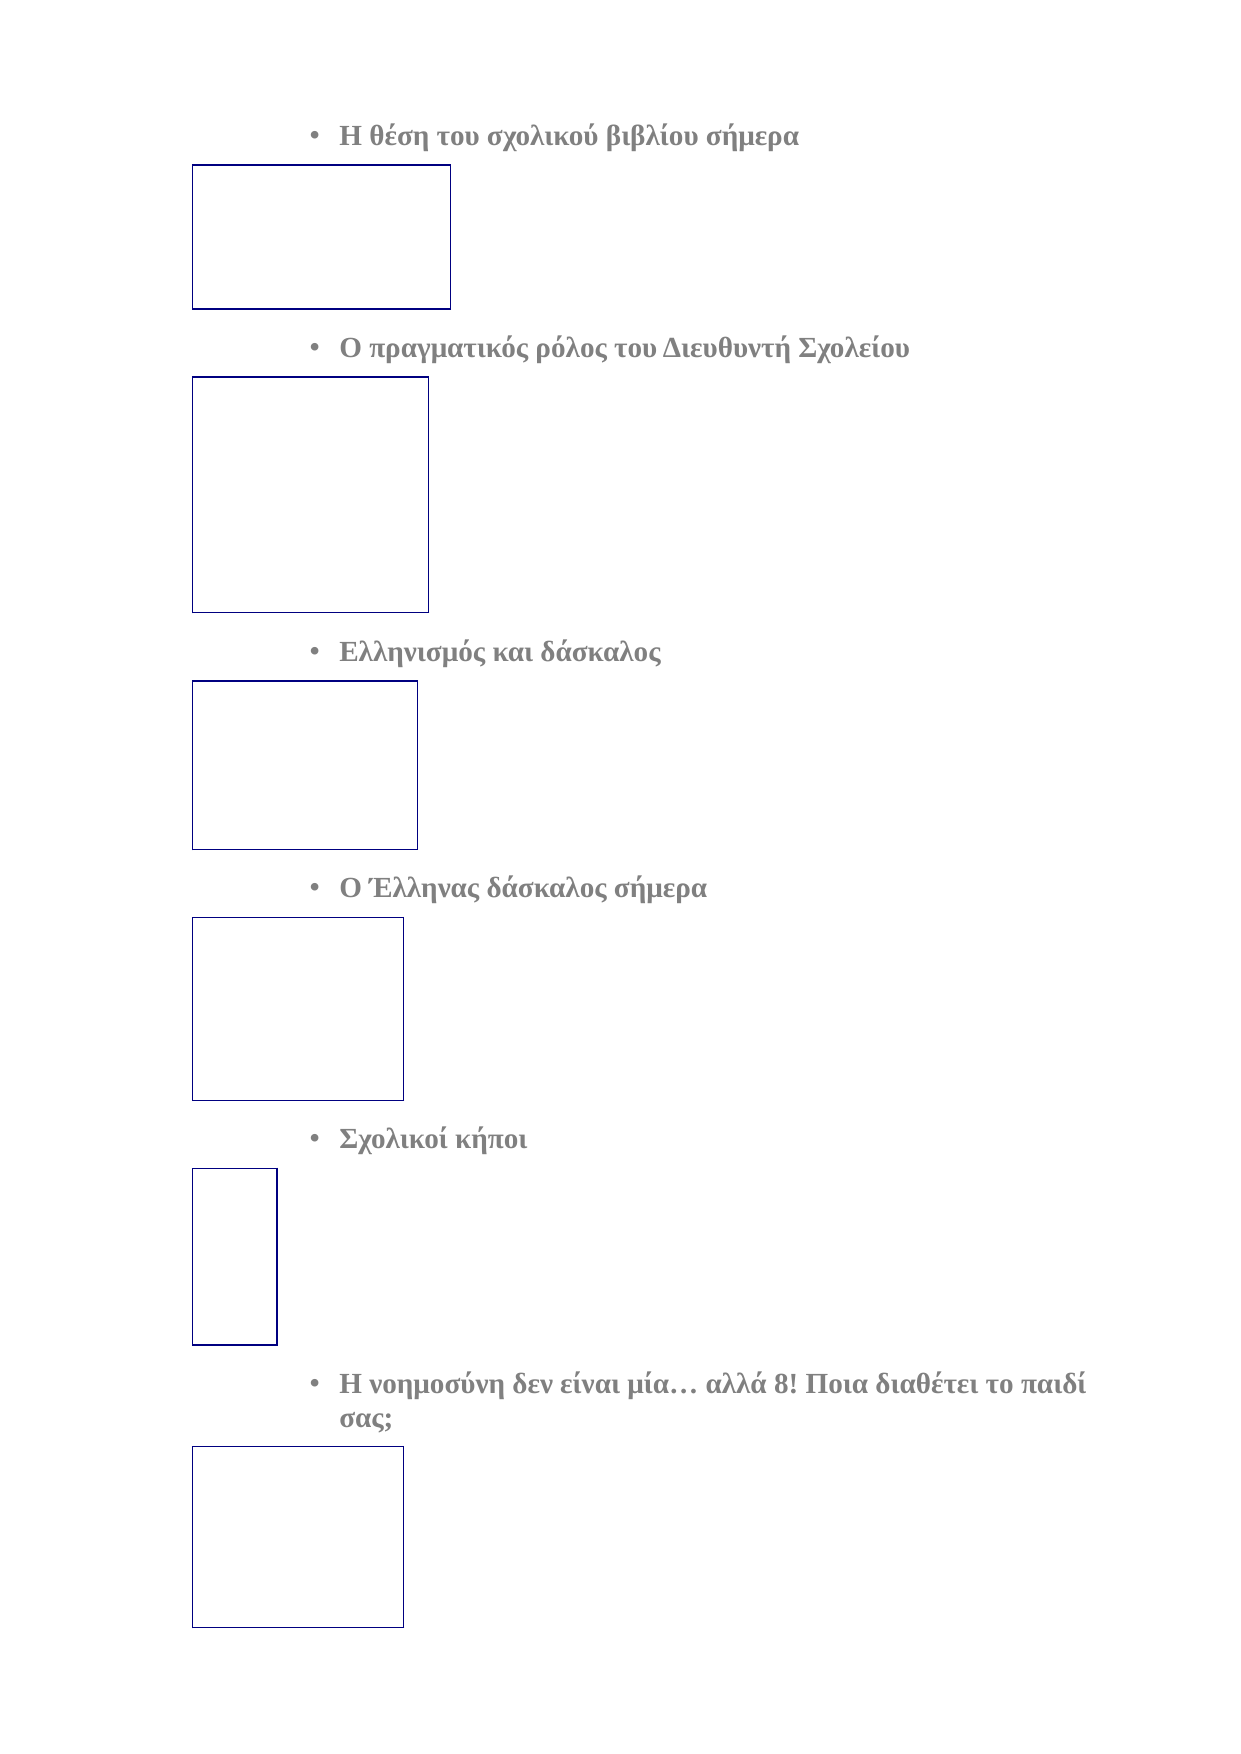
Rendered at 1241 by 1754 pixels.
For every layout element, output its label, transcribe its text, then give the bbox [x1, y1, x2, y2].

subtitle Ο Έλληνας δάσκαλος σήμερα [309, 871, 1122, 904]
subtitle Η νοημοσύνη δεν είναι μία… αλλά 8! Ποια διαθέτει το παιδί σας; [309, 1366, 1122, 1433]
subtitle Ο πραγματικός ρόλος του Διευθυντή Σχολείου [309, 330, 1122, 363]
subtitle Η θέση του σχολικού βιβλίου σήμερα [309, 118, 1122, 152]
subtitle Σχολικοί κήποι [309, 1121, 1122, 1155]
subtitle Ελληνισμός και δάσκαλος [309, 634, 1122, 667]
